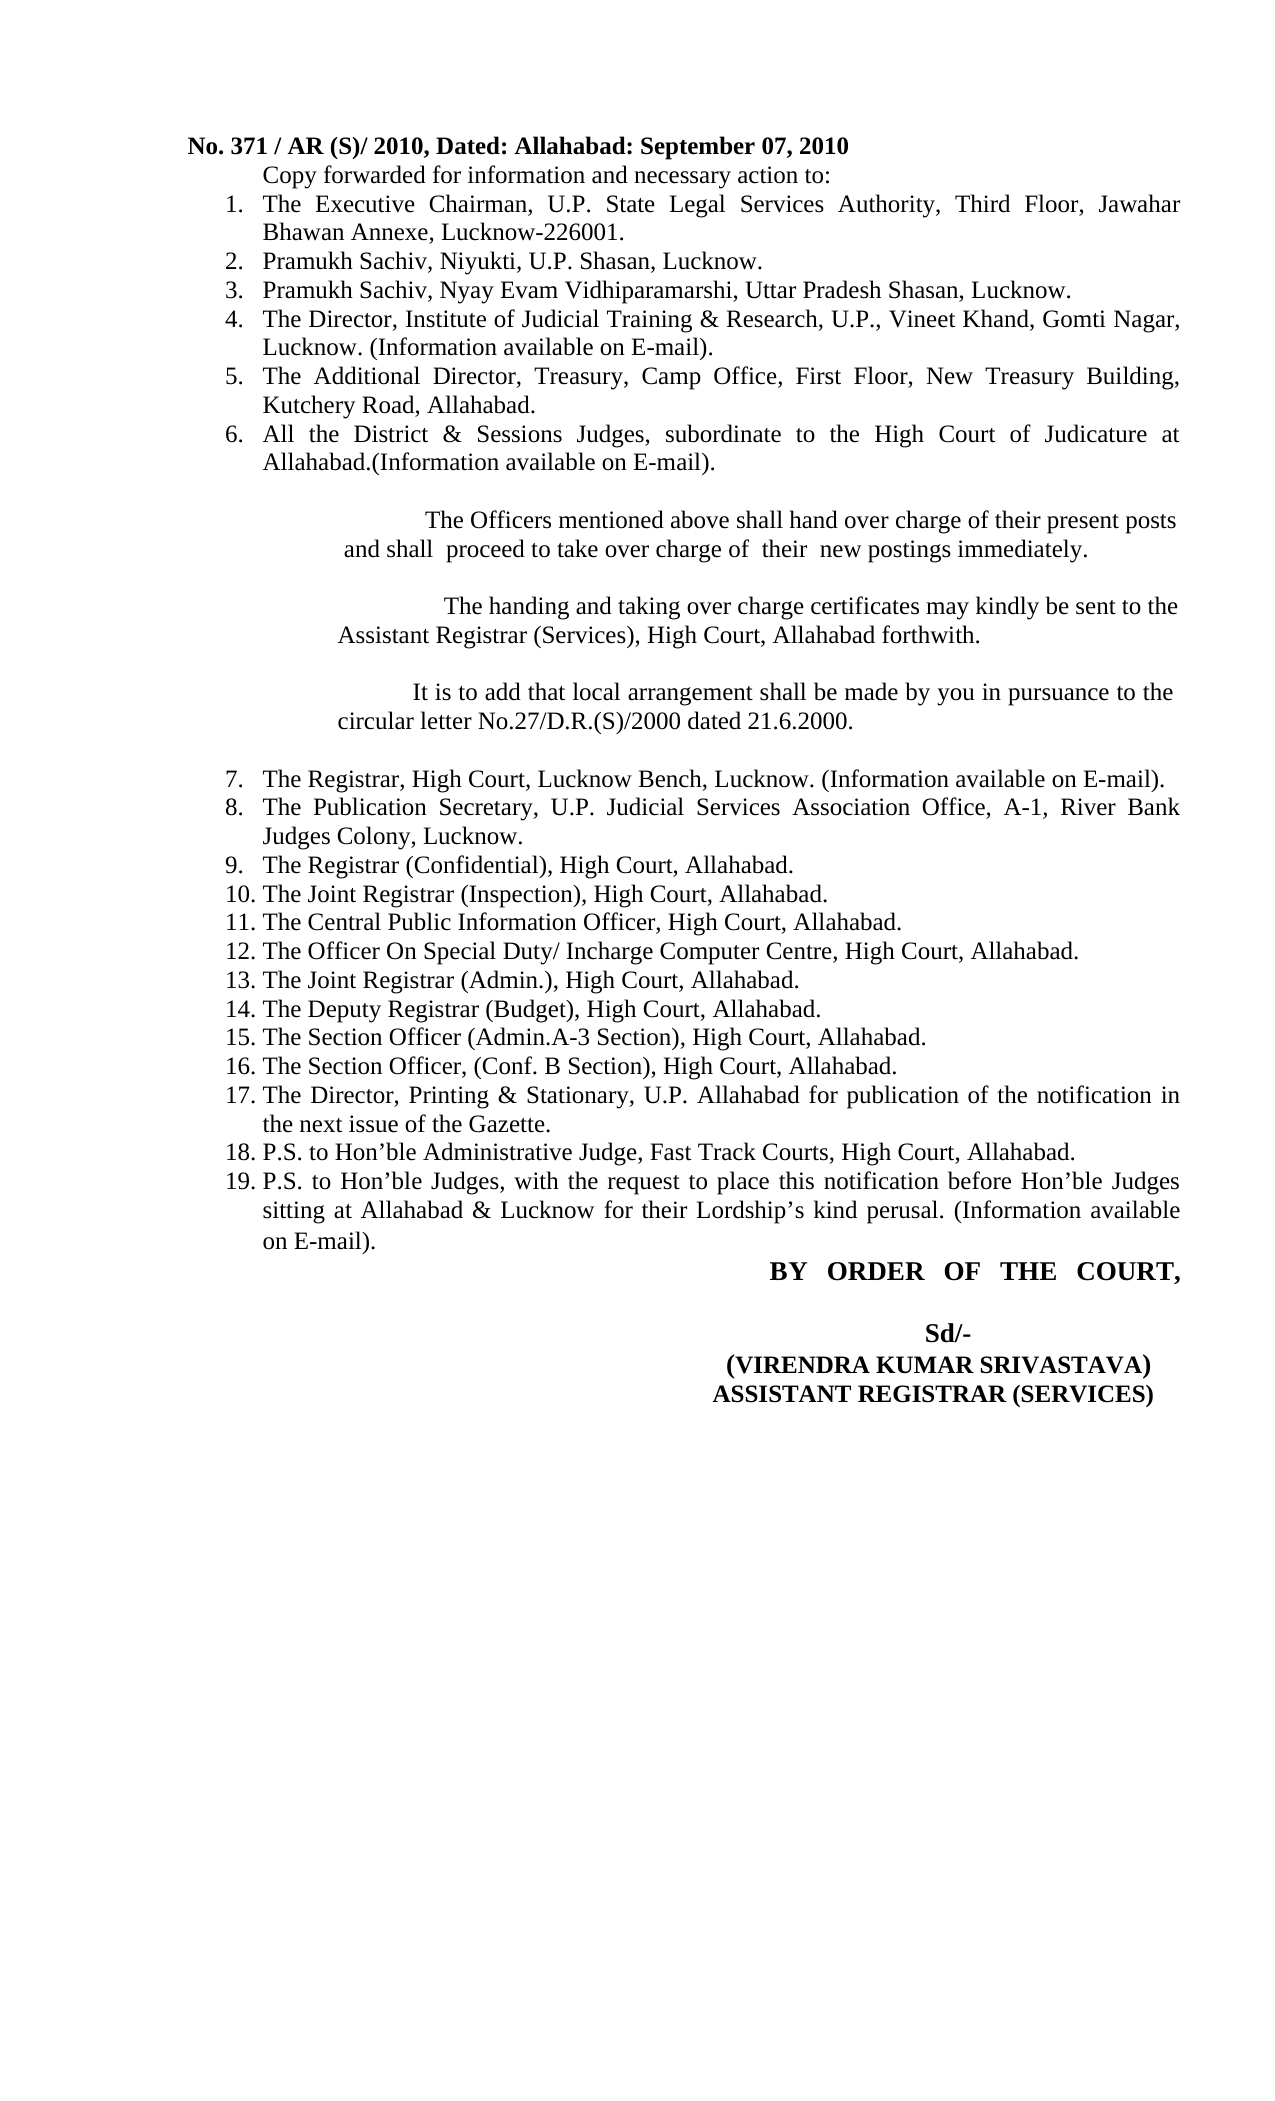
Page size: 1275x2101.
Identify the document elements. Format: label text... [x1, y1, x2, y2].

list The Joint Registrar (Admin.), High Court, Allahabad. [225, 965, 1181, 994]
list All the District & Sessions Judges, subordinate to the High Court of Judicature at Allahabad.(Information available on E-mail). [225, 419, 1181, 476]
list The Registrar, High Court, Lucknow Bench, Lucknow. (Information available on E-mail). [225, 764, 1181, 792]
list The Executive Chairman, U.P. State Legal Services Authority, Third Floor, Jawahar Bhawan Annexe, Lucknow-226001. [225, 189, 1181, 246]
text Copy forwarded for information and necessary action to: [187, 160, 1181, 189]
list Pramukh Sachiv, Niyukti, U.P. Shasan, Lucknow. [225, 246, 1181, 275]
list The Registrar (Confidential), High Court, Allahabad. [225, 850, 1181, 879]
list BY ORDER OF THE COURT, [712, 1255, 1181, 1317]
list The Additional Director, Treasury, Camp Office, First Floor, New Treasury Building, Kutchery Road, Allahabad. [225, 361, 1181, 419]
list The Section Officer (Admin.A-3 Section), High Court, Allahabad. [225, 1022, 1181, 1051]
list It is to add that local arrangement shall be made by you in pursuance to the circular letter No.27/D.R.(S)/2000 dated 21.6.2000. [225, 677, 1181, 735]
text No. 371 / AR (S)/ 2010, Dated: Allahabad: September 07, 2010 [187, 131, 1181, 160]
text Sd/- [712, 1317, 1183, 1348]
list The Publication Secretary, U.P. Judicial Services Association Office, A-1, River Bank Judges Colony, Lucknow. [225, 792, 1181, 850]
list The Director, Printing & Stationary, U.P. Allahabad for publication of the notification in the next issue of the Gazette. [225, 1080, 1181, 1137]
text (VIRENDRA KUMAR SRIVASTAVA) [187, 1348, 1181, 1379]
text ASSISTANT REGISTRAR (SERVICES) [187, 1379, 1181, 1408]
list The Director, Institute of Judicial Training & Research, U.P., Vineet Khand, Gomti Nagar, Lucknow. (Information available on E-mail). [225, 304, 1181, 361]
list The Deputy Registrar (Budget), High Court, Allahabad. [225, 994, 1181, 1022]
list P.S. to Hon’ble Judges, with the request to place this notification before Hon’ble Judges sitting at Allahabad & Lucknow for their Lordship’s kind perusal. (Information available on E-mail). [225, 1166, 1181, 1255]
list The Joint Registrar (Inspection), High Court, Allahabad. [225, 879, 1181, 907]
list Pramukh Sachiv, Nyay Evam Vidhiparamarshi, Uttar Pradesh Shasan, Lucknow. [225, 275, 1181, 304]
list The Central Public Information Officer, High Court, Allahabad. [225, 907, 1181, 936]
list The Officer On Special Duty/ Incharge Computer Centre, High Court, Allahabad. [225, 936, 1181, 965]
list The Officers mentioned above shall hand over charge of their present posts and shall proceed to take over charge of their new postings immediately. [187, 505, 1181, 562]
list The Section Officer, (Conf. B Section), High Court, Allahabad. [225, 1051, 1181, 1080]
list P.S. to Hon’ble Administrative Judge, Fast Track Courts, High Court, Allahabad. [225, 1137, 1181, 1166]
list The handing and taking over charge certificates may kindly be sent to the Assistant Registrar (Services), High Court, Allahabad forthwith. [187, 591, 1181, 649]
